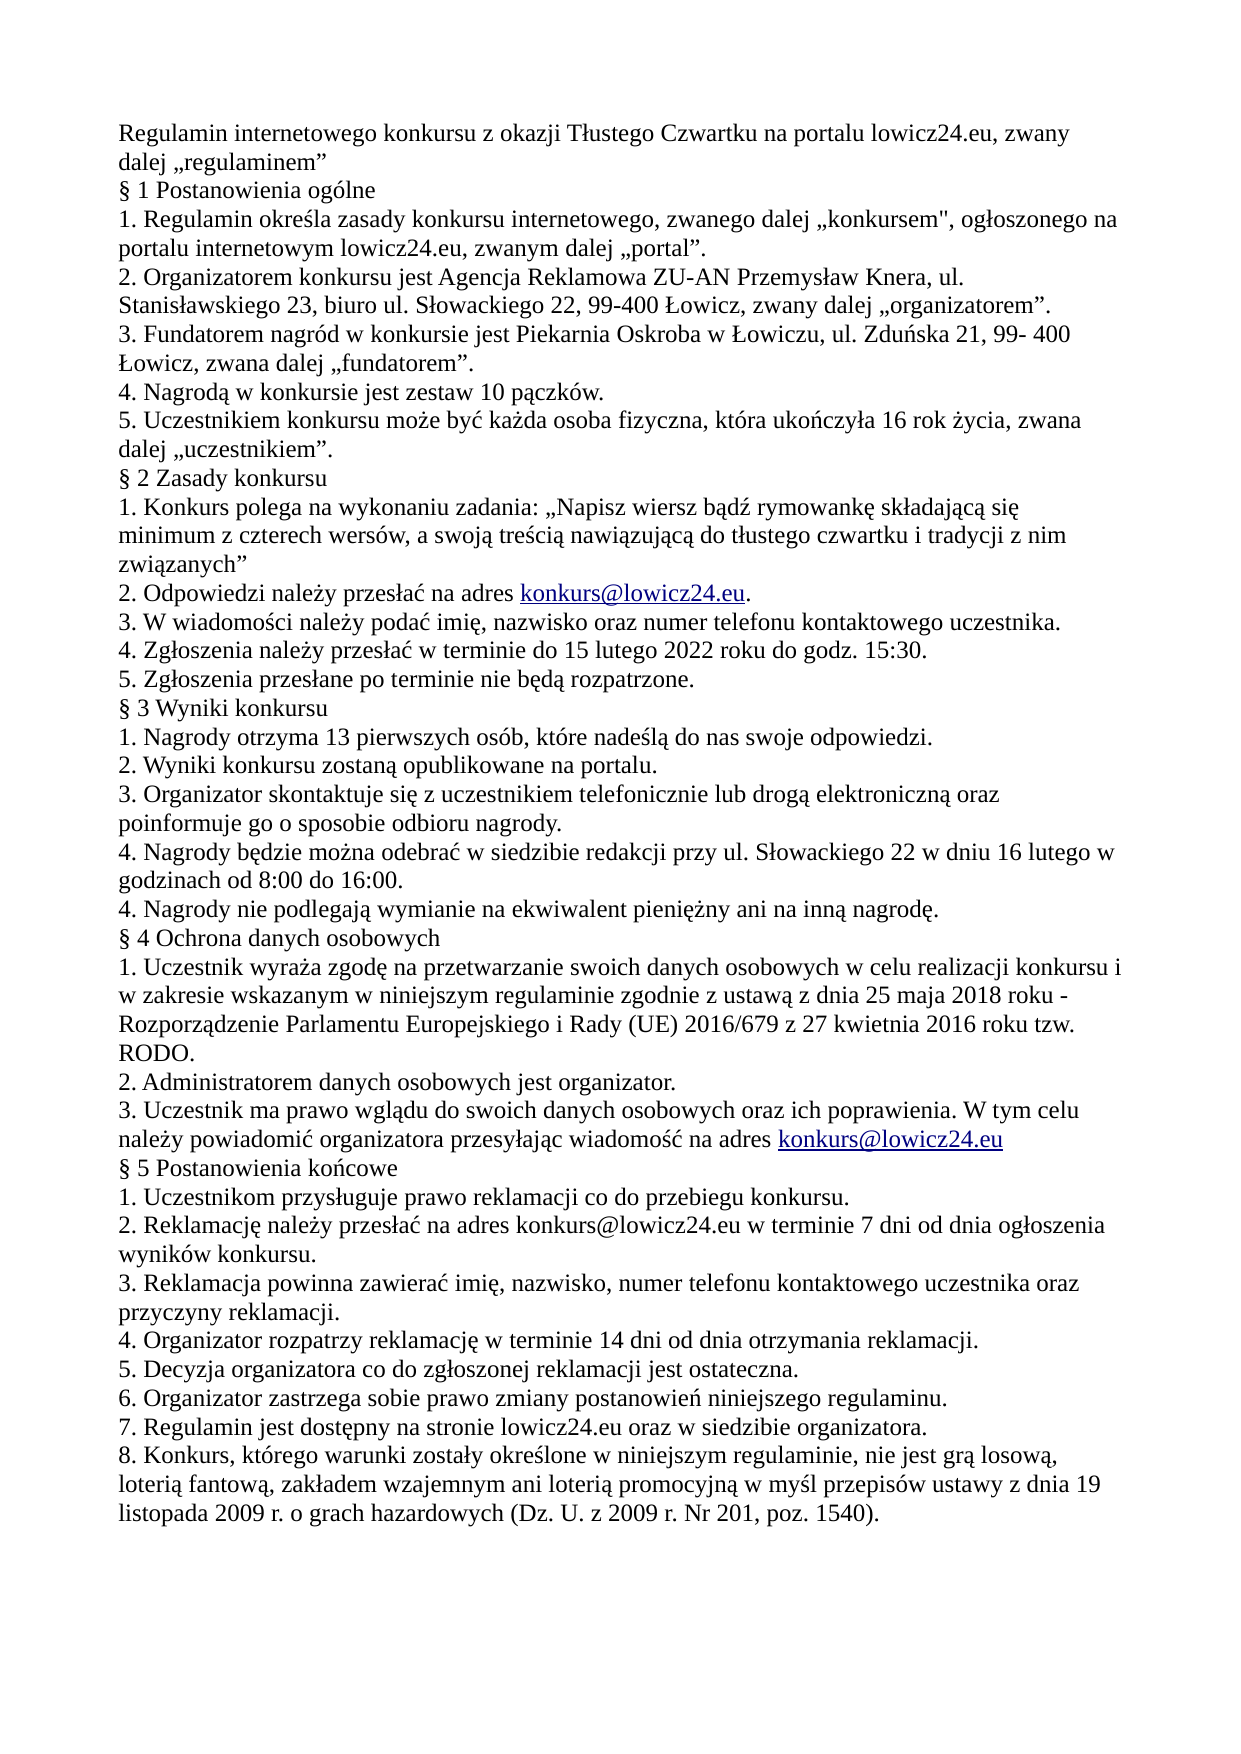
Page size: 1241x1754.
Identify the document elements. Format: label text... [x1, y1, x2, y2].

text 3. Reklamacja powinna zawierać imię, nazwisko, numer telefonu kontaktowego uczestnika oraz przyczyny reklamacji. [118, 1268, 1122, 1326]
text 5. Zgłoszenia przesłane po terminie nie będą rozpatrzone. [118, 664, 1122, 693]
text 2. Reklamację należy przesłać na adres konkurs@lowicz24.eu w terminie 7 dni od dnia ogłoszenia wyników konkursu. [118, 1211, 1122, 1268]
text 3. Organizator skontaktuje się z uczestnikiem telefonicznie lub drogą elektroniczną oraz poinformuje go o sposobie odbioru nagrody. [118, 779, 1122, 837]
text 4. Nagrodą w konkursie jest zestaw 10 pączków. [118, 377, 1122, 406]
text Regulamin internetowego konkursu z okazji Tłustego Czwartku na portalu lowicz24.eu, zwany dalej „regulaminem” [118, 118, 1122, 176]
text 1. Uczestnik wyraża zgodę na przetwarzanie swoich danych osobowych w celu realizacji konkursu i w zakresie wskazanym w niniejszym regulaminie zgodnie z ustawą z dnia 25 maja 2018 roku -Rozporządzenie Parlamentu Europejskiego i Rady (UE) 2016/679 z 27 kwietnia 2016 roku tzw. RODO. [118, 952, 1122, 1067]
text 8. Konkurs, którego warunki zostały określone w niniejszym regulaminie, nie jest grą losową, loterią fantową, zakładem wzajemnym ani loterią promocyjną w myśl przepisów ustawy z dnia 19 listopada 2009 r. o grach hazardowych (Dz. U. z 2009 r. Nr 201, poz. 1540). [118, 1441, 1122, 1527]
text 5. Uczestnikiem konkursu może być każda osoba fizyczna, która ukończyła 16 rok życia, zwana dalej „uczestnikiem”. [118, 406, 1122, 463]
text 7. Regulamin jest dostępny na stronie lowicz24.eu oraz w siedzibie organizatora. [118, 1412, 1122, 1441]
text 2. Organizatorem konkursu jest Agencja Reklamowa ZU-AN Przemysław Knera, ul. Stanisławskiego 23, biuro ul. Słowackiego 22, 99-400 Łowicz, zwany dalej „organizatorem”. [118, 262, 1122, 319]
text § 4 Ochrona danych osobowych [118, 923, 1122, 952]
text § 2 Zasady konkursu [118, 463, 1122, 492]
text 1. Konkurs polega na wykonaniu zadania: „Napisz wiersz bądź rymowankę składającą się minimum z czterech wersów, a swoją treścią nawiązującą do tłustego czwartku i tradycji z nim związanych” [118, 492, 1122, 578]
text 2. Odpowiedzi należy przesłać na adres konkurs@lowicz24.eu. [118, 578, 1122, 607]
text § 5 Postanowienia końcowe [118, 1153, 1122, 1182]
text 4. Zgłoszenia należy przesłać w terminie do 15 lutego 2022 roku do godz. 15:30. [118, 636, 1122, 664]
text 1. Nagrody otrzyma 13 pierwszych osób, które nadeślą do nas swoje odpowiedzi. [118, 722, 1122, 751]
text 4. Nagrody będzie można odebrać w siedzibie redakcji przy ul. Słowackiego 22 w dniu 16 lutego w godzinach od 8:00 do 16:00. [118, 837, 1122, 894]
text 2. Wyniki konkursu zostaną opublikowane na portalu. [118, 751, 1122, 779]
text 3. Uczestnik ma prawo wglądu do swoich danych osobowych oraz ich poprawienia. W tym celu należy powiadomić organizatora przesyłając wiadomość na adres konkurs@lowicz24.eu [118, 1096, 1122, 1153]
text 3. W wiadomości należy podać imię, nazwisko oraz numer telefonu kontaktowego uczestnika. [118, 607, 1122, 636]
text 2. Administratorem danych osobowych jest organizator. [118, 1067, 1122, 1096]
text 1. Regulamin określa zasady konkursu internetowego, zwanego dalej „konkursem", ogłoszonego na portalu internetowym lowicz24.eu, zwanym dalej „portal”. [118, 204, 1122, 262]
text 6. Organizator zastrzega sobie prawo zmiany postanowień niniejszego regulaminu. [118, 1383, 1122, 1412]
text 3. Fundatorem nagród w konkursie jest Piekarnia Oskroba w Łowiczu, ul. Zduńska 21, 99- 400 Łowicz, zwana dalej „fundatorem”. [118, 319, 1122, 377]
text § 1 Postanowienia ogólne [118, 176, 1122, 204]
text 4. Organizator rozpatrzy reklamację w terminie 14 dni od dnia otrzymania reklamacji. [118, 1326, 1122, 1354]
text 4. Nagrody nie podlegają wymianie na ekwiwalent pieniężny ani na inną nagrodę. [118, 894, 1122, 923]
text 1. Uczestnikom przysługuje prawo reklamacji co do przebiegu konkursu. [118, 1182, 1122, 1211]
text 5. Decyzja organizatora co do zgłoszonej reklamacji jest ostateczna. [118, 1354, 1122, 1383]
text § 3 Wyniki konkursu [118, 693, 1122, 722]
